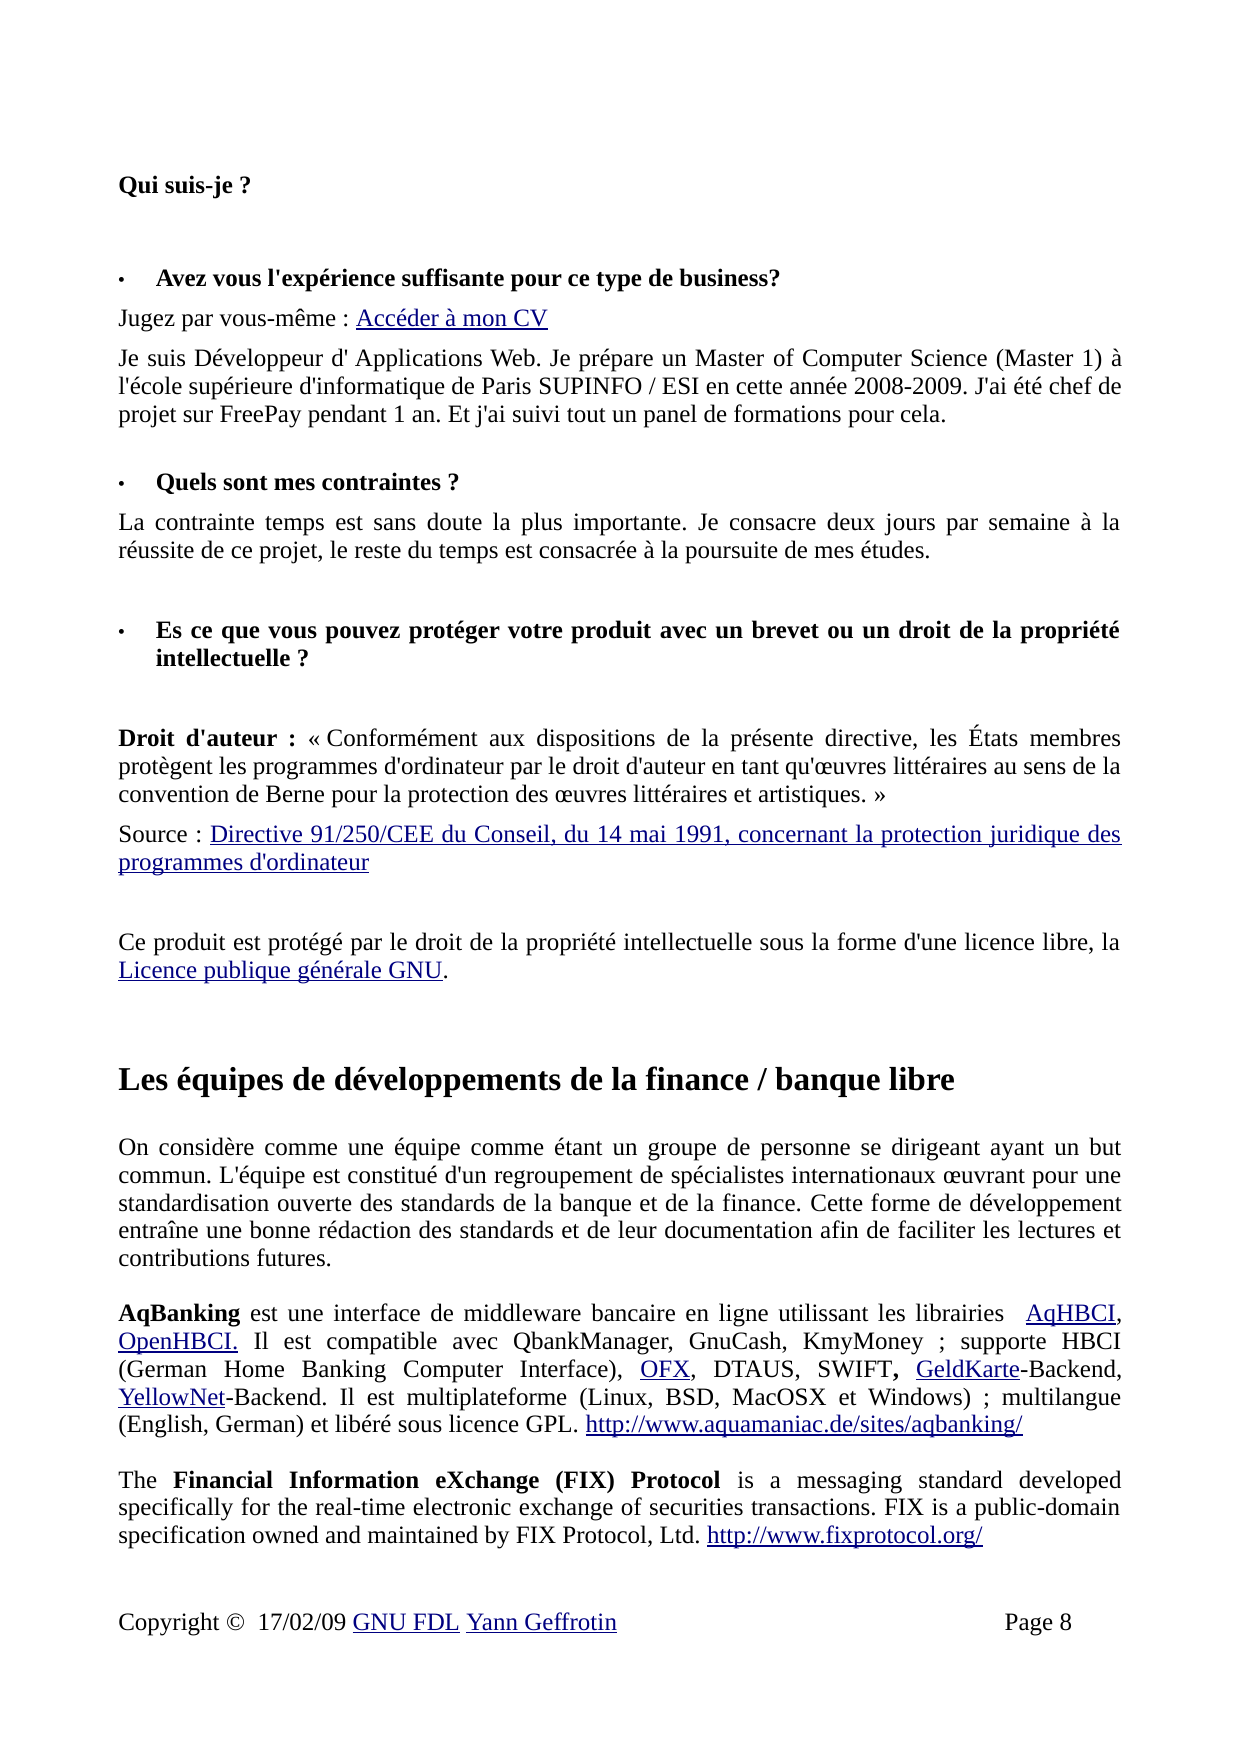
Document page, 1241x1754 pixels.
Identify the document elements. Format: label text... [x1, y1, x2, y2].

text Jugez par vous-même : Accéder à mon CV [118, 304, 1122, 332]
text La contrainte temps est sans doute la plus importante. Je consacre deux jours par semaine à la réussite de ce projet, le reste du temps est consacrée à la poursuite de mes études. [118, 508, 1122, 563]
subtitle Qui suis-je ? [118, 171, 1122, 198]
list Quels sont mes contraintes ? [118, 468, 1122, 496]
list Es ce que vous pouvez protéger votre produit avec un brevet ou un droit de la propriété intellectuelle ? [118, 616, 1122, 672]
text Ce produit est protégé par le droit de la propriété intellectuelle sous la forme d'une licence libre, la Licence publique générale GNU. [118, 928, 1122, 983]
text Je suis Développeur d' Applications Web. Je prépare un Master of Computer Science (Master 1) à l'école supérieure d'informatique de Paris SUPINFO / ESI en cette année 2008-2009. J'ai été chef de projet sur FreePay pendant 1 an. Et j'ai suivi tout un panel de formations pour cela. [118, 344, 1122, 428]
text The Financial Information eXchange (FIX) Protocol is a messaging standard developed specifically for the real-time electronic exchange of securities transactions. FIX is a public-domain specification owned and maintained by FIX Protocol, Ltd. http://www.fixprotocol.org/ [118, 1466, 1122, 1549]
text AqBanking est une interface de middleware bancaire en ligne utilissant les librairies AqHBCI, OpenHBCI. Il est compatible avec QbankManager, GnuCash, KmyMoney ; supporte HBCI (German Home Banking Computer Interface), OFX, DTAUS, SWIFT, GeldKarte-Backend, YellowNet-Backend. Il est multiplateforme (Linux, BSD, MacOSX et Windows) ; multilangue (English, German) et libéré sous licence GPL. http://www.aquamaniac.de/sites/aqbanking/ [118, 1299, 1122, 1438]
text Droit d'auteur : « Conformément aux dispositions de la présente directive, les États membres protègent les programmes d'ordinateur par le droit d'auteur en tant qu'œuvres littéraires au sens de la convention de Berne pour la protection des œuvres littéraires et artistiques. » [118, 724, 1122, 807]
text Les équipes de développements de la finance / banque libre [118, 1061, 1122, 1097]
text Source : Directive 91/250/CEE du Conseil, du 14 mai 1991, concernant la protection juridique des programmes d'ordinateur [118, 820, 1122, 875]
text On considère comme une équipe comme étant un groupe de personne se dirigeant ayant un but commun. L'équipe est constitué d'un regroupement de spécialistes internationaux œuvrant pour une standardisation ouverte des standards de la banque et de la finance. Cette forme de développement entraîne une bonne rédaction des standards et de leur documentation afin de faciliter les lectures et contributions futures. [118, 1133, 1122, 1272]
list Avez vous l'expérience suffisante pour ce type de business? [118, 264, 1122, 292]
